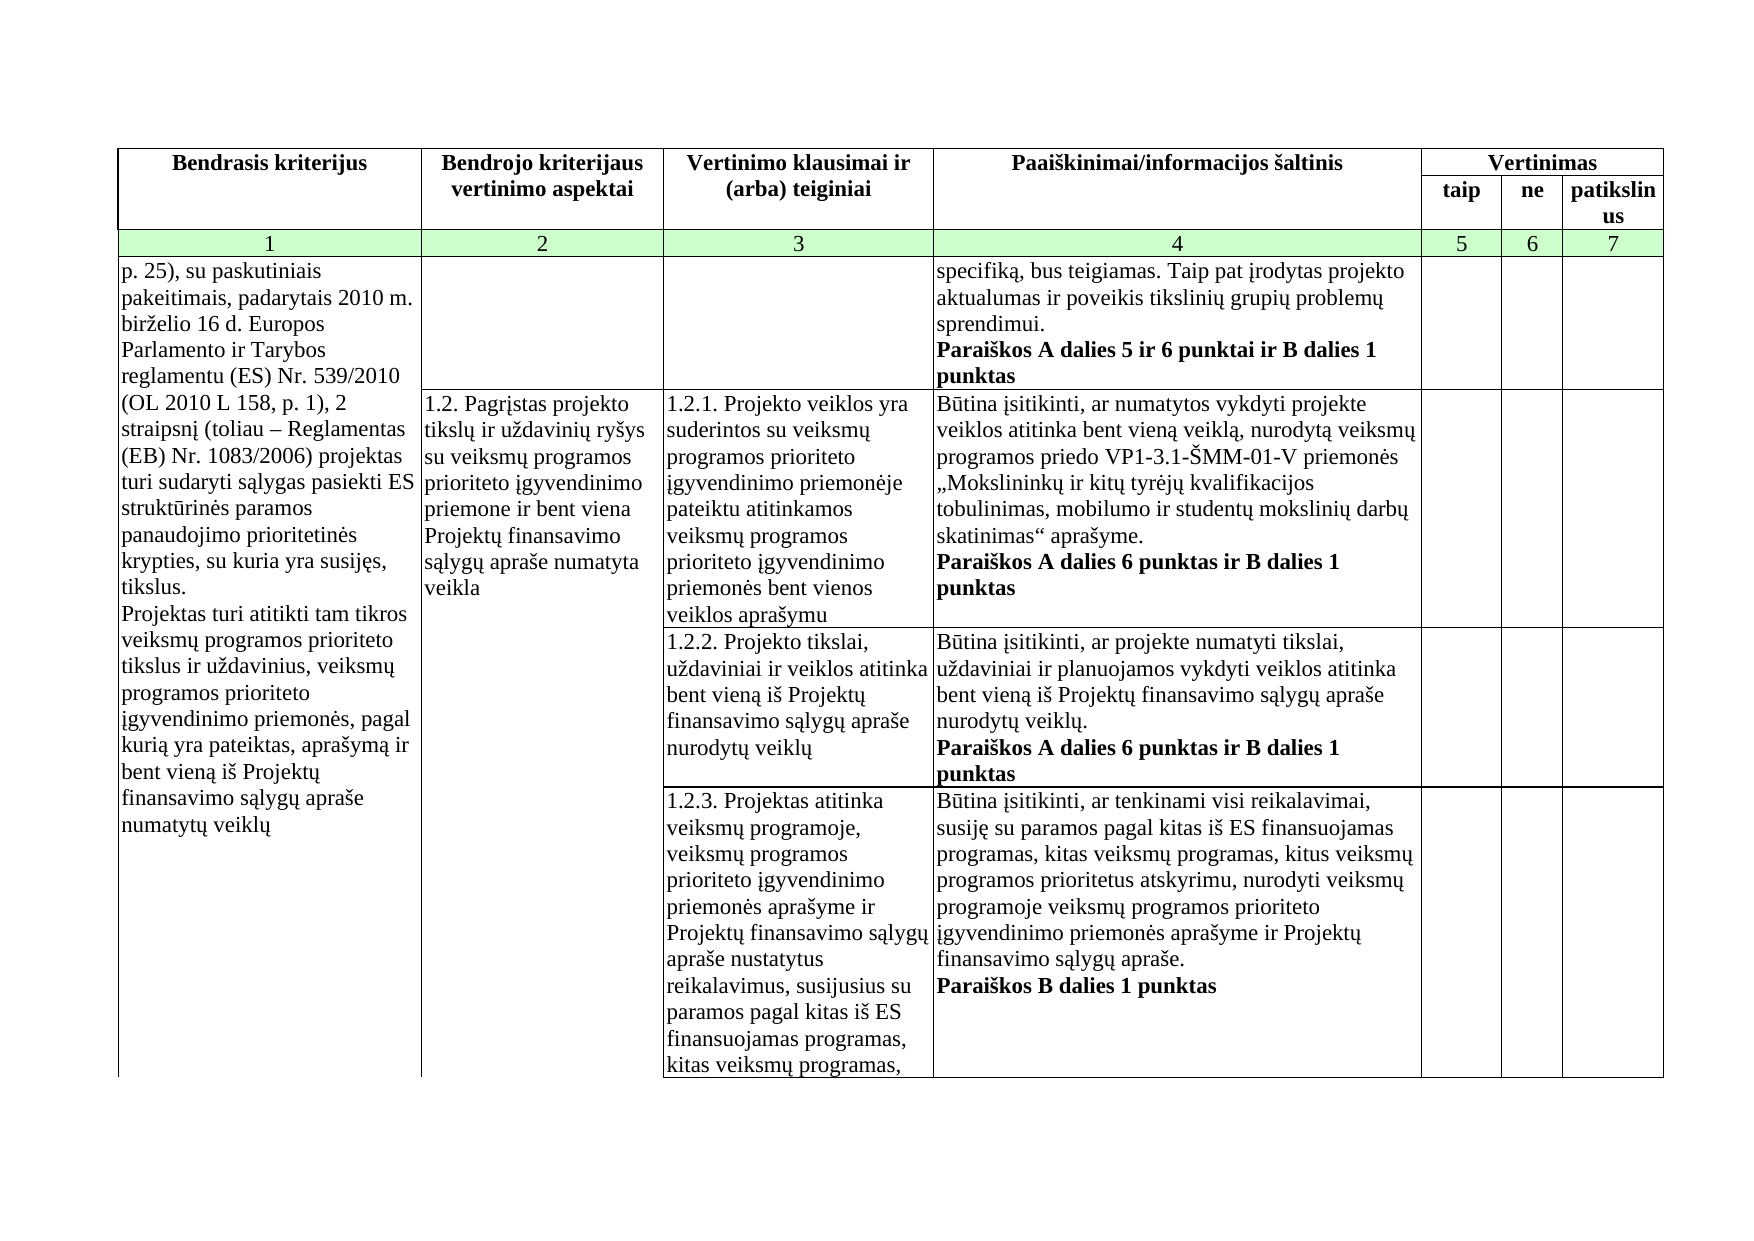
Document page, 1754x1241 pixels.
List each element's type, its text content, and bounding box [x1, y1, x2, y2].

table_header Vertinimo klausimai ir (arba) teiginiai [664, 149, 933, 229]
table_cell [1422, 257, 1501, 389]
table_cell [1502, 390, 1562, 627]
table_cell 1.2.3. Projektas atitinka veiksmų programoje, veiksmų programos prioriteto įgyvendinimo priemonės aprašyme ir Projektų finansavimo sąlygų apraše nustatytus reikalavimus, susijusius su paramos pagal kitas iš ES finansuojamas programas, kitas veiksmų programas, [664, 788, 933, 1077]
table_header Bendrojo kriterijaus vertinimo aspektai [422, 149, 663, 229]
table_cell 4 [934, 230, 1421, 256]
table_cell [1563, 390, 1663, 627]
table_header Vertinimas [1422, 149, 1663, 175]
table_cell patikslinus [1563, 176, 1663, 229]
table_cell [1502, 628, 1562, 786]
table_cell 1 [119, 230, 421, 256]
table_cell [1422, 628, 1501, 786]
table_cell 2 [422, 230, 663, 256]
table_cell 7 [1563, 230, 1663, 256]
table_cell specifiką, bus teigiamas. Taip pat įrodytas projekto aktualumas ir poveikis tikslinių grupių problemų sprendimui. Paraiškos A dalies 5 ir 6 punktai ir B dalies 1 punktas [934, 257, 1421, 389]
table_cell 3 [664, 230, 933, 256]
table_cell Būtina įsitikinti, ar tenkinami visi reikalavimai, susiję su paramos pagal kitas iš ES finansuojamas programas, kitas veiksmų programas, kitus veiksmų programos prioritetus atskyrimu, nurodyti veiksmų programoje veiksmų programos prioriteto įgyvendinimo priemonės aprašyme ir Projektų finansavimo sąlygų apraše. Paraiškos B dalies 1 punktas [934, 788, 1421, 1077]
table_cell 1.2.2. Projekto tikslai, uždaviniai ir veiklos atitinka bent vieną iš Projektų finansavimo sąlygų apraše nurodytų veiklų [664, 628, 933, 786]
table_cell taip [1422, 176, 1501, 229]
table_cell [1502, 788, 1562, 1077]
table_cell Būtina įsitikinti, ar numatytos vykdyti projekte veiklos atitinka bent vieną veiklą, nurodytą veiksmų programos priedo VP1-3.1-ŠMM-01-V priemonės „Mokslininkų ir kitų tyrėjų kvalifikacijos tobulinimas, mobilumo ir studentų mokslinių darbų skatinimas“ aprašyme. Paraiškos A dalies 6 punktas ir B dalies 1 punktas [934, 390, 1421, 627]
table_cell 1.2. Pagrįstas projekto tikslų ir uždavinių ryšys su veiksmų programos prioriteto įgyvendinimo priemone ir bent viena Projektų finansavimo sąlygų apraše numatyta veikla [422, 390, 663, 1077]
table_cell [1502, 257, 1562, 389]
table_cell [1563, 788, 1663, 1077]
table_header Paaiškinimai/informacijos šaltinis [934, 149, 1421, 229]
table_cell [1422, 788, 1501, 1077]
table_cell [422, 257, 663, 389]
table_cell ne [1502, 176, 1562, 229]
table_cell 6 [1502, 230, 1562, 256]
table_cell [1422, 390, 1501, 627]
table_cell [664, 257, 933, 389]
table_header Bendrasis kriterijus [119, 149, 421, 229]
table_cell [1563, 257, 1663, 389]
table_cell [1563, 628, 1663, 786]
table_cell p. 25), su paskutiniais pakeitimais, padarytais 2010 m. birželio 16 d. Europos Parlamento ir Tarybos reglamentu (ES) Nr. 539/2010 (OL 2010 L 158, p. 1), 2 straipsnį (toliau – Reglamentas (EB) Nr. 1083/2006) projektas turi sudaryti sąlygas pasiekti ES struktūrinės paramos panaudojimo prioritetinės krypties, su kuria yra susijęs, tikslus. Projektas turi atitikti tam tikros veiksmų programos prioriteto tikslus ir uždavinius, veiksmų programos prioriteto įgyvendinimo priemonės, pagal kurią yra pateiktas, aprašymą ir bent vieną iš Projektų finansavimo sąlygų apraše numatytų veiklų [119, 257, 421, 1077]
table_cell 5 [1422, 230, 1501, 256]
table_cell Būtina įsitikinti, ar projekte numatyti tikslai, uždaviniai ir planuojamos vykdyti veiklos atitinka bent vieną iš Projektų finansavimo sąlygų apraše nurodytų veiklų. Paraiškos A dalies 6 punktas ir B dalies 1 punktas [934, 628, 1421, 786]
table_cell 1.2.1. Projekto veiklos yra suderintos su veiksmų programos prioriteto įgyvendinimo priemonėje pateiktu atitinkamos veiksmų programos prioriteto įgyvendinimo priemonės bent vienos veiklos aprašymu [664, 390, 933, 627]
